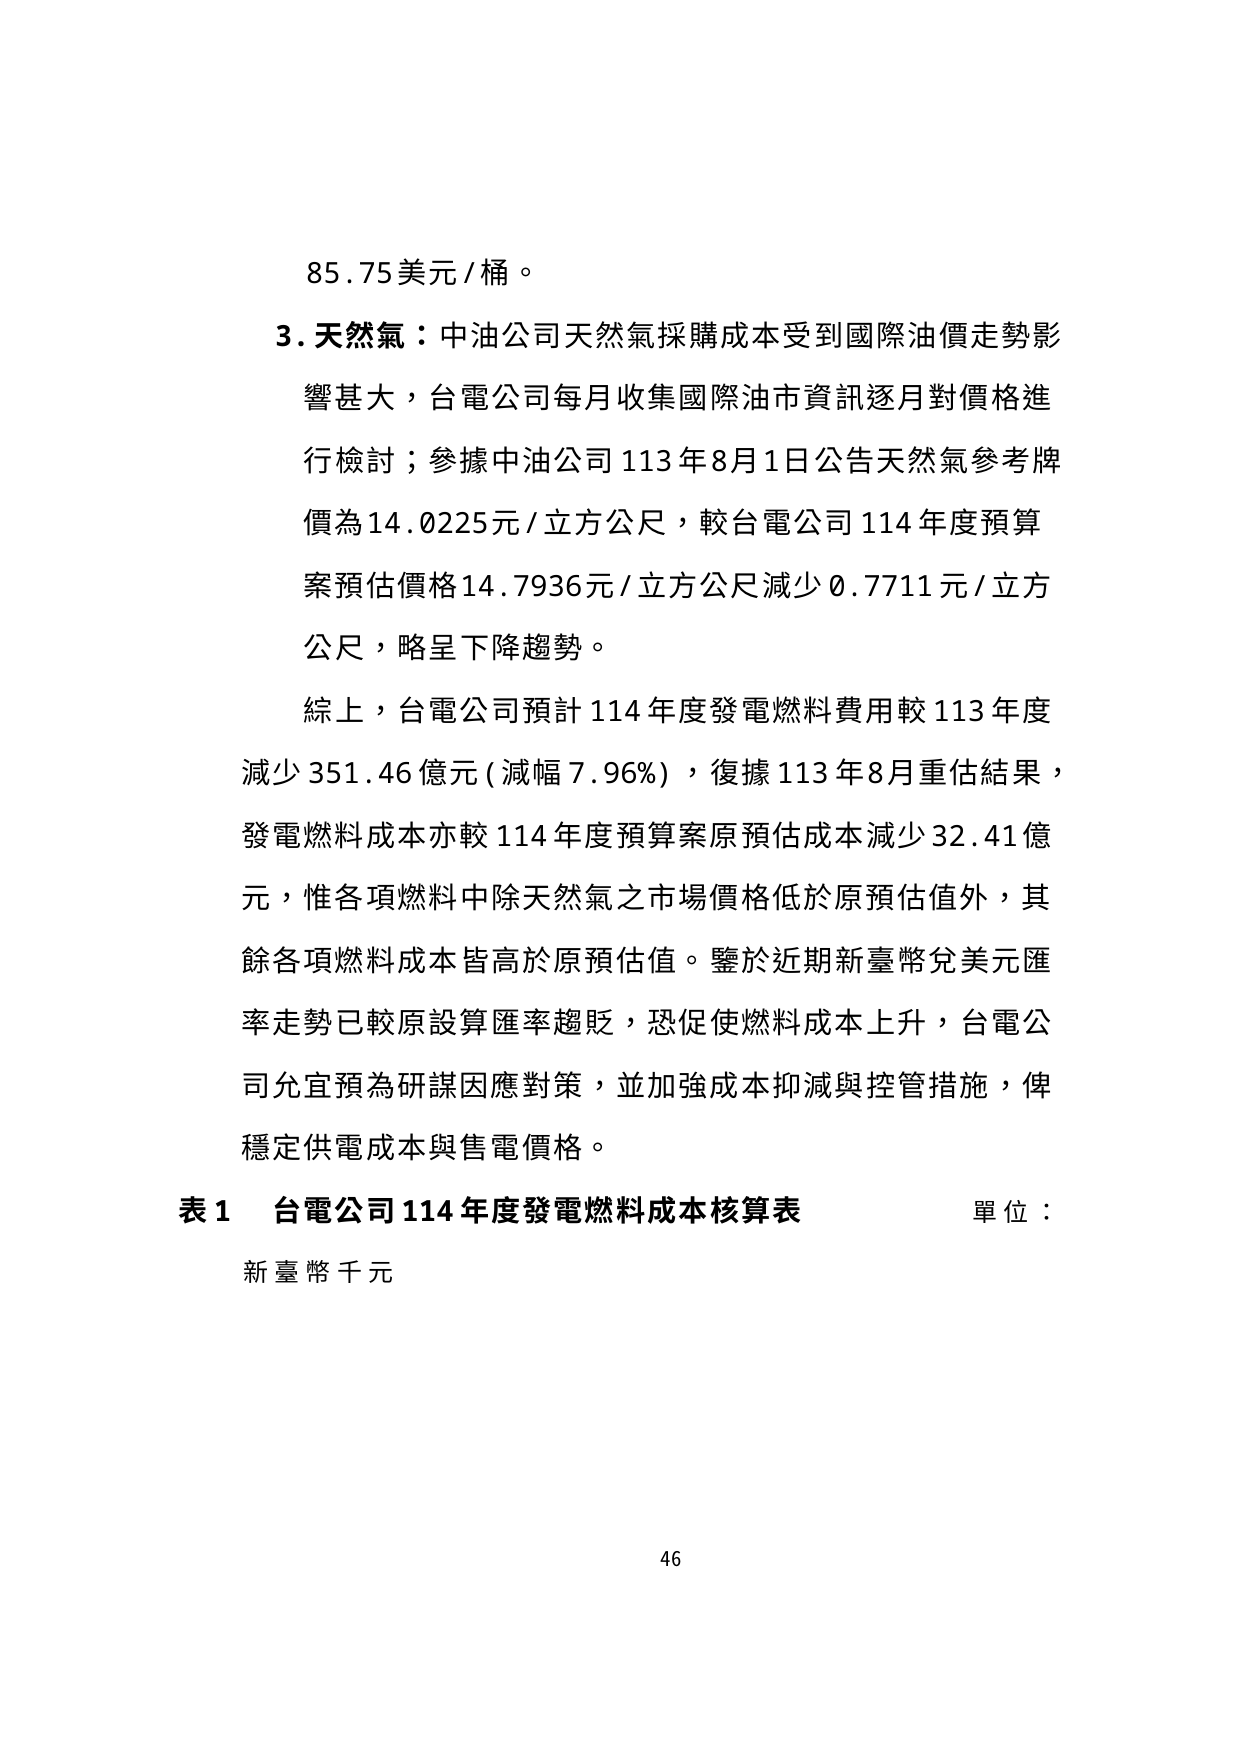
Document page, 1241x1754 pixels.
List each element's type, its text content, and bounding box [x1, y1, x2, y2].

text 3.天然氣：中油公司天然氣採購成本受到國際油價走勢影響甚大，台電公司每月收集國際油市資訊逐月對價格進行檢討；參據中油公司113年8月1日公告天然氣參考牌價為14.0225元/立方公尺，較台電公司114年度預算案預估價格14.7936元/立方公尺減少0.7711元/立方公尺，略呈下降趨勢。 [266, 292, 1063, 667]
text 85.75美元/桶。 [266, 229, 1063, 292]
text 表1 台電公司114年度發電燃料成本核算表 單位：新臺幣千元 [175, 1167, 1063, 1292]
text 綜上，台電公司預計114年度發電燃料費用較113年度減少351.46億元(減幅7.96%)，復據113年8月重估結果，發電燃料成本亦較114年度預算案原預估成本減少32.41億元，惟各項燃料中除天然氣之市場價格低於原預估值外，其餘各項燃料成本皆高於原預估值。鑒於近期新臺幣兌美元匯率走勢已較原設算匯率趨貶，恐促使燃料成本上升，台電公司允宜預為研謀因應對策，並加強成本抑減與控管措施，俾穩定供電成本與售電價格。 [236, 667, 1063, 1167]
